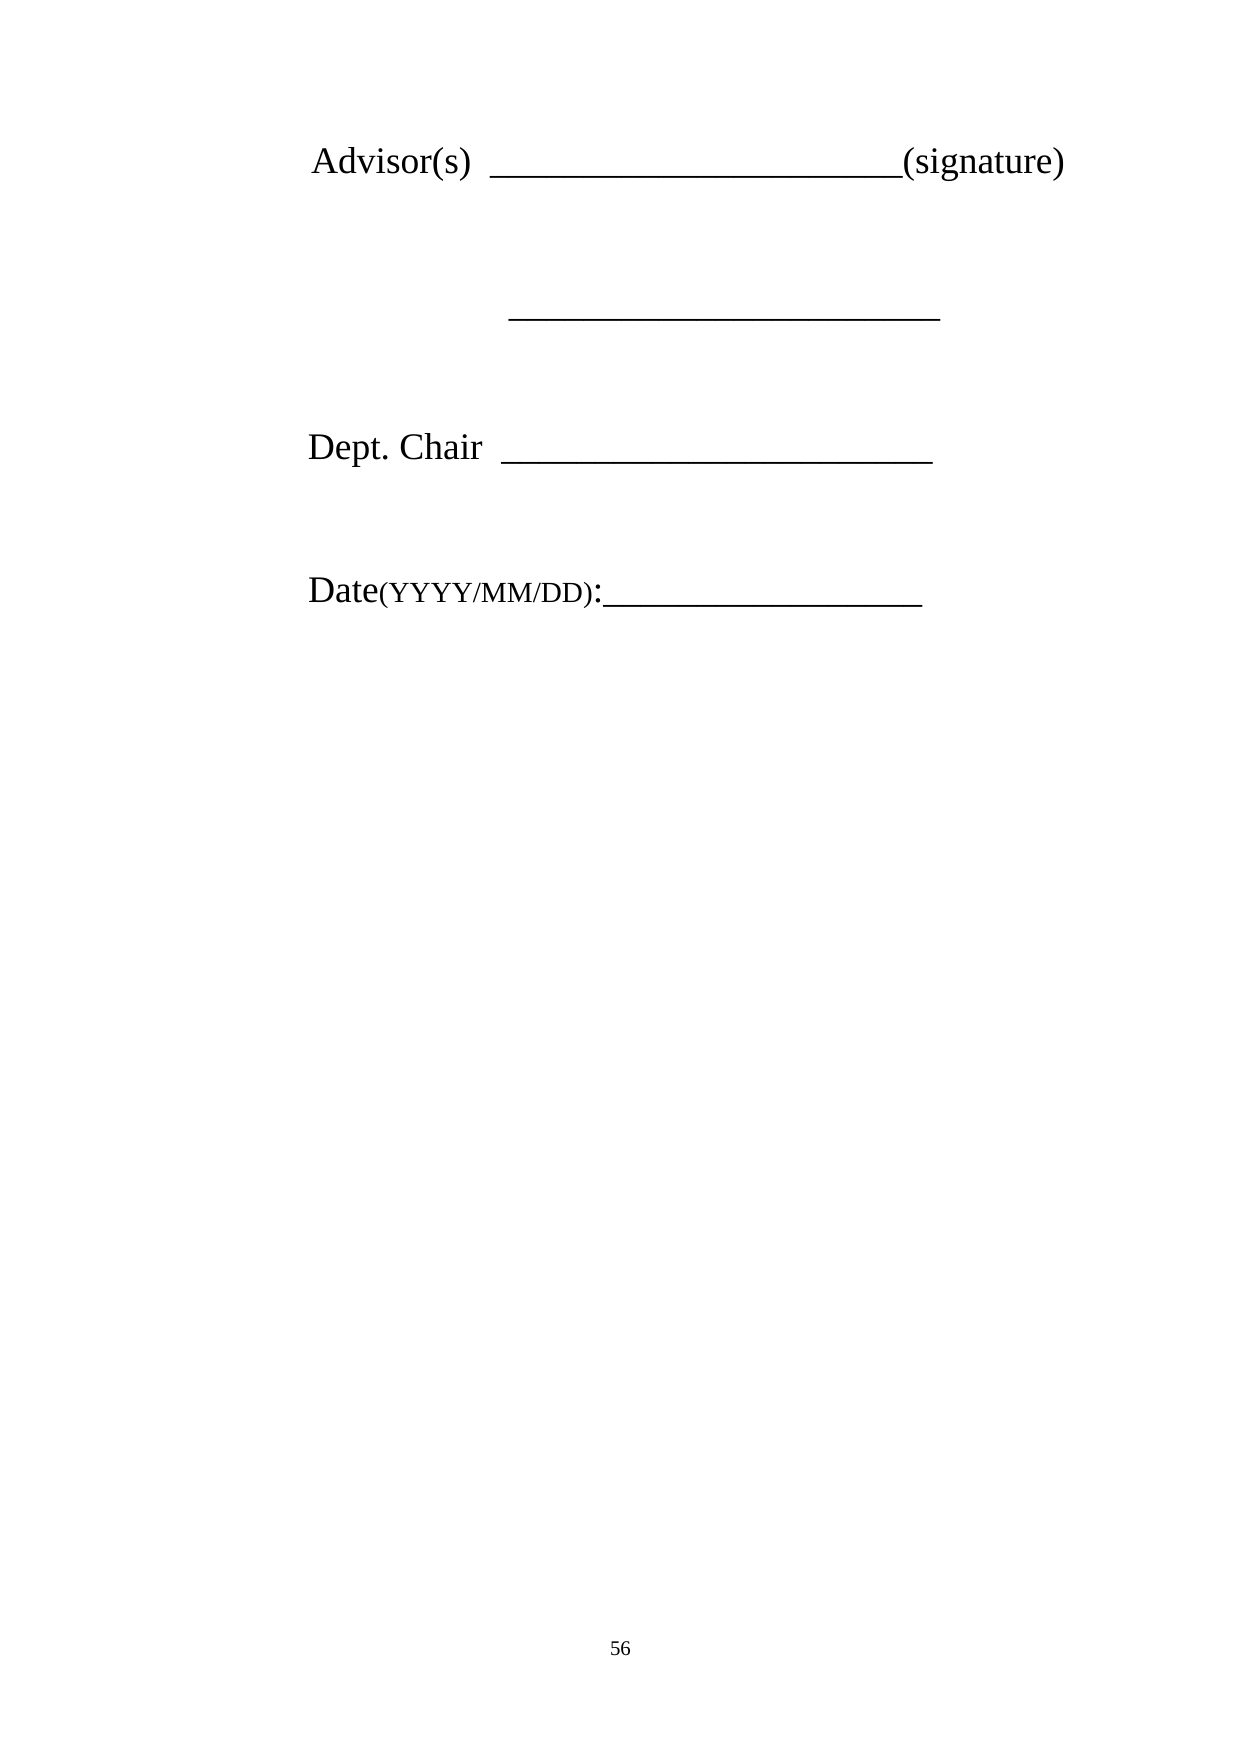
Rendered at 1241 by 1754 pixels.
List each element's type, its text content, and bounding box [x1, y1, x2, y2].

text _______________________ [299, 261, 1089, 324]
text Date(YYYY/MM/DD):_________________ [299, 547, 1089, 610]
text Dept. Chair _______________________ [299, 404, 1089, 467]
text Advisor(s) ______________________(signature) [299, 118, 1089, 181]
